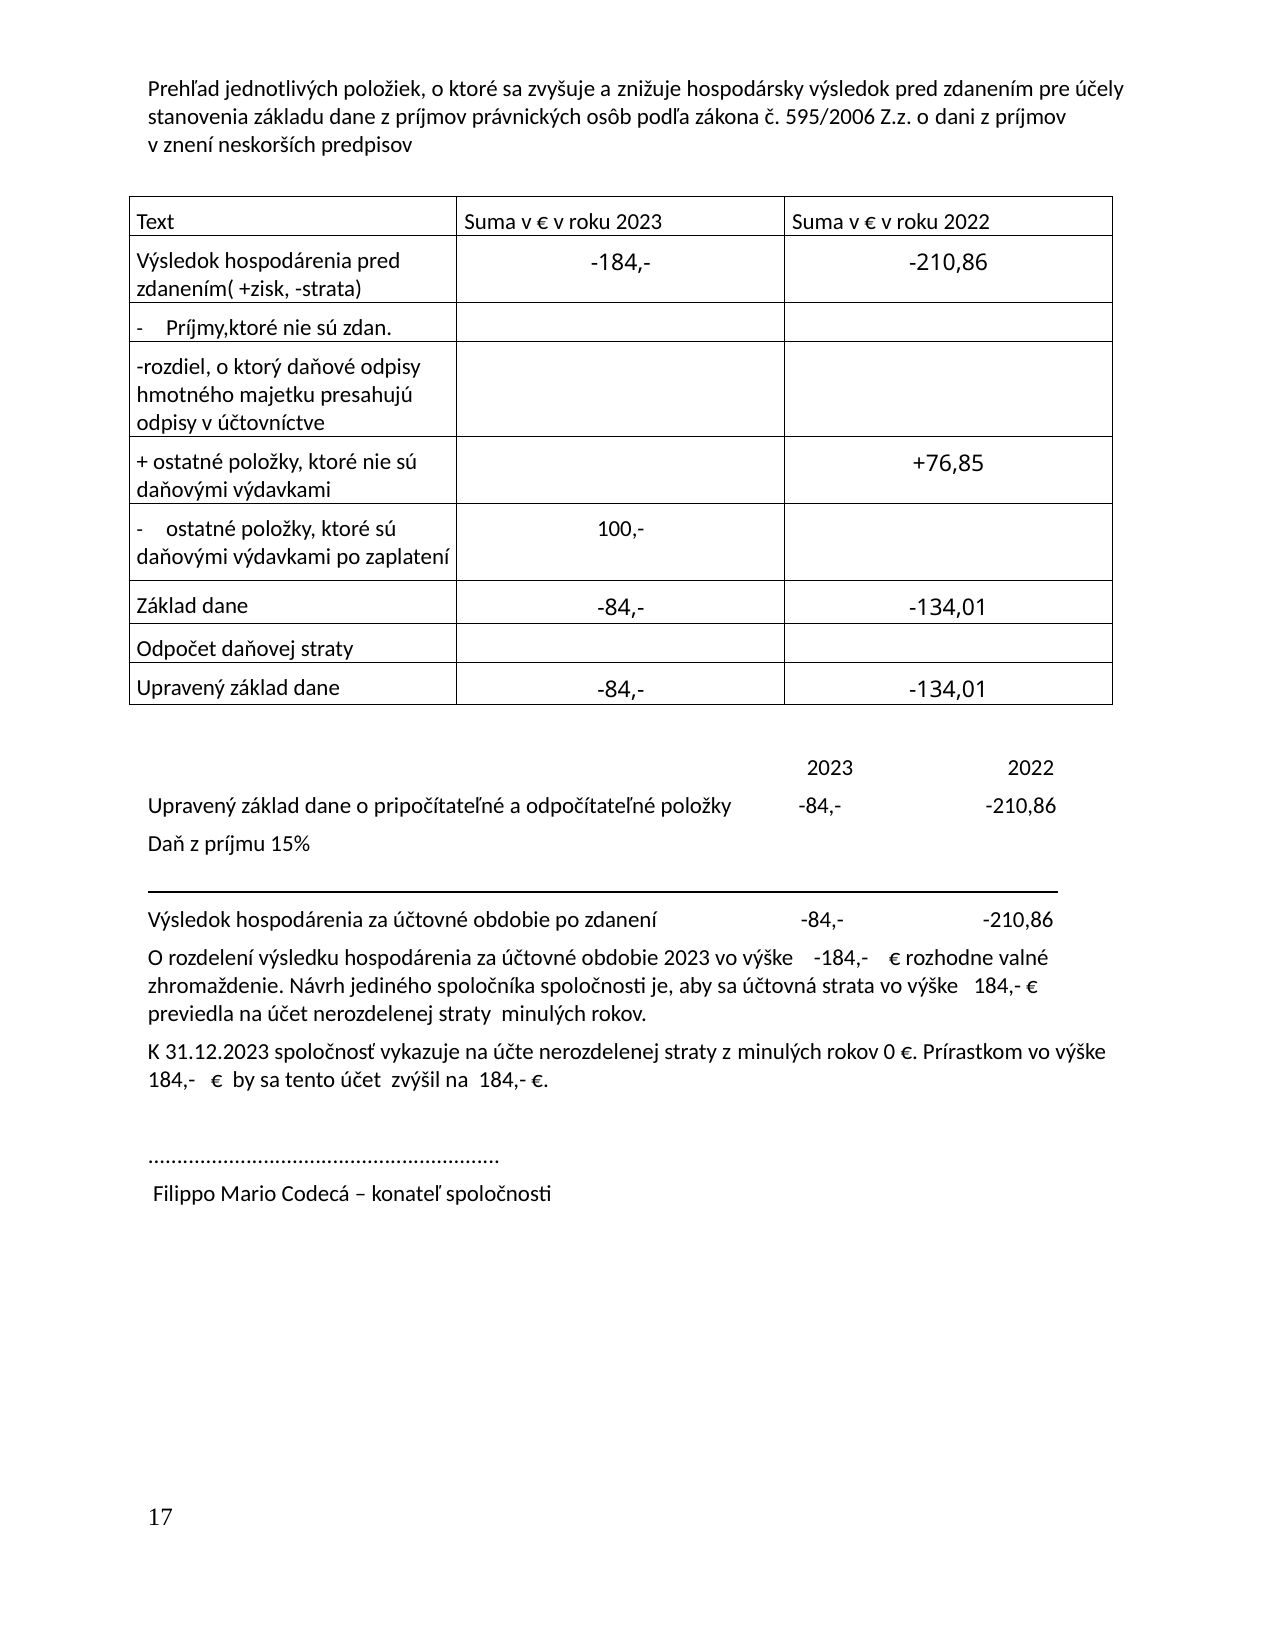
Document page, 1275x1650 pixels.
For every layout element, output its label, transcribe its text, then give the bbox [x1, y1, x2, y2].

text 2023 2022 [148, 753, 1127, 781]
table_cell [785, 342, 1112, 436]
table_cell -210,86 [785, 236, 1112, 302]
table_cell [457, 303, 784, 341]
table_cell -134,01 [785, 663, 1112, 704]
text Upravený základ dane o pripočítateľné a odpočítateľné položky -84,- -210,86 [148, 791, 1127, 819]
text Daň z príjmu 15% [148, 829, 1127, 857]
table_cell + ostatné položky, ktoré nie sú daňovými výdavkami [130, 437, 456, 503]
table_header Text [130, 197, 456, 235]
table_cell 100,- [457, 504, 784, 580]
table_cell -84,- [457, 663, 784, 704]
table_cell Základ dane [130, 581, 456, 623]
table_cell Odpočet daňovej straty [130, 624, 456, 662]
text Prehľad jednotlivých položiek, o ktoré sa zvyšuje a znižuje hospodársky výsledok pred zdanením pre účely stanovenia základu dane z príjmov právnických osôb podľa zákona č. 595/2006 Z.z. o dani z príjmov v znení neskorších predpisov [148, 74, 1127, 158]
table_cell Výsledok hospodárenia pred zdanením( +zisk, -strata) [130, 236, 456, 302]
table_cell [457, 624, 784, 662]
table_cell [457, 342, 784, 436]
table_cell ostatné položky, ktoré sú daňovými výdavkami po zaplatení [130, 504, 456, 580]
text ............................................................. [148, 1141, 1127, 1169]
table_cell -184,- [457, 236, 784, 302]
table_cell +76,85 [785, 437, 1112, 503]
table_header Suma v € v roku 2023 [457, 197, 784, 235]
text Filippo Mario Codecá – konateľ spoločnosti [148, 1179, 1127, 1207]
table_cell [785, 504, 1112, 580]
table_cell -134,01 [785, 581, 1112, 623]
table_cell [457, 437, 784, 503]
text Výsledok hospodárenia za účtovné obdobie po zdanení -84,- -210,86 [148, 905, 1127, 933]
text O rozdelení výsledku hospodárenia za účtovné obdobie 2023 vo výške -184,- € rozhodne valné zhromaždenie. Návrh jediného spoločníka spoločnosti je, aby sa účtovná strata vo výške 184,- € previedla na účet nerozdelenej straty minulých rokov. [148, 943, 1127, 1027]
table_cell Upravený základ dane [130, 663, 456, 704]
text K 31.12.2023 spoločnosť vykazuje na účte nerozdelenej straty z minulých rokov 0 €. Prírastkom vo výške 184,- € by sa tento účet zvýšil na 184,- €. [148, 1037, 1127, 1093]
table_cell -84,- [457, 581, 784, 623]
table_cell Príjmy,ktoré nie sú zdan. [130, 303, 456, 341]
table_header Suma v € v roku 2022 [785, 197, 1112, 235]
table_cell [785, 624, 1112, 662]
table_cell [785, 303, 1112, 341]
table_cell -rozdiel, o ktorý daňové odpisy hmotného majetku presahujú odpisy v účtovníctve [130, 342, 456, 436]
